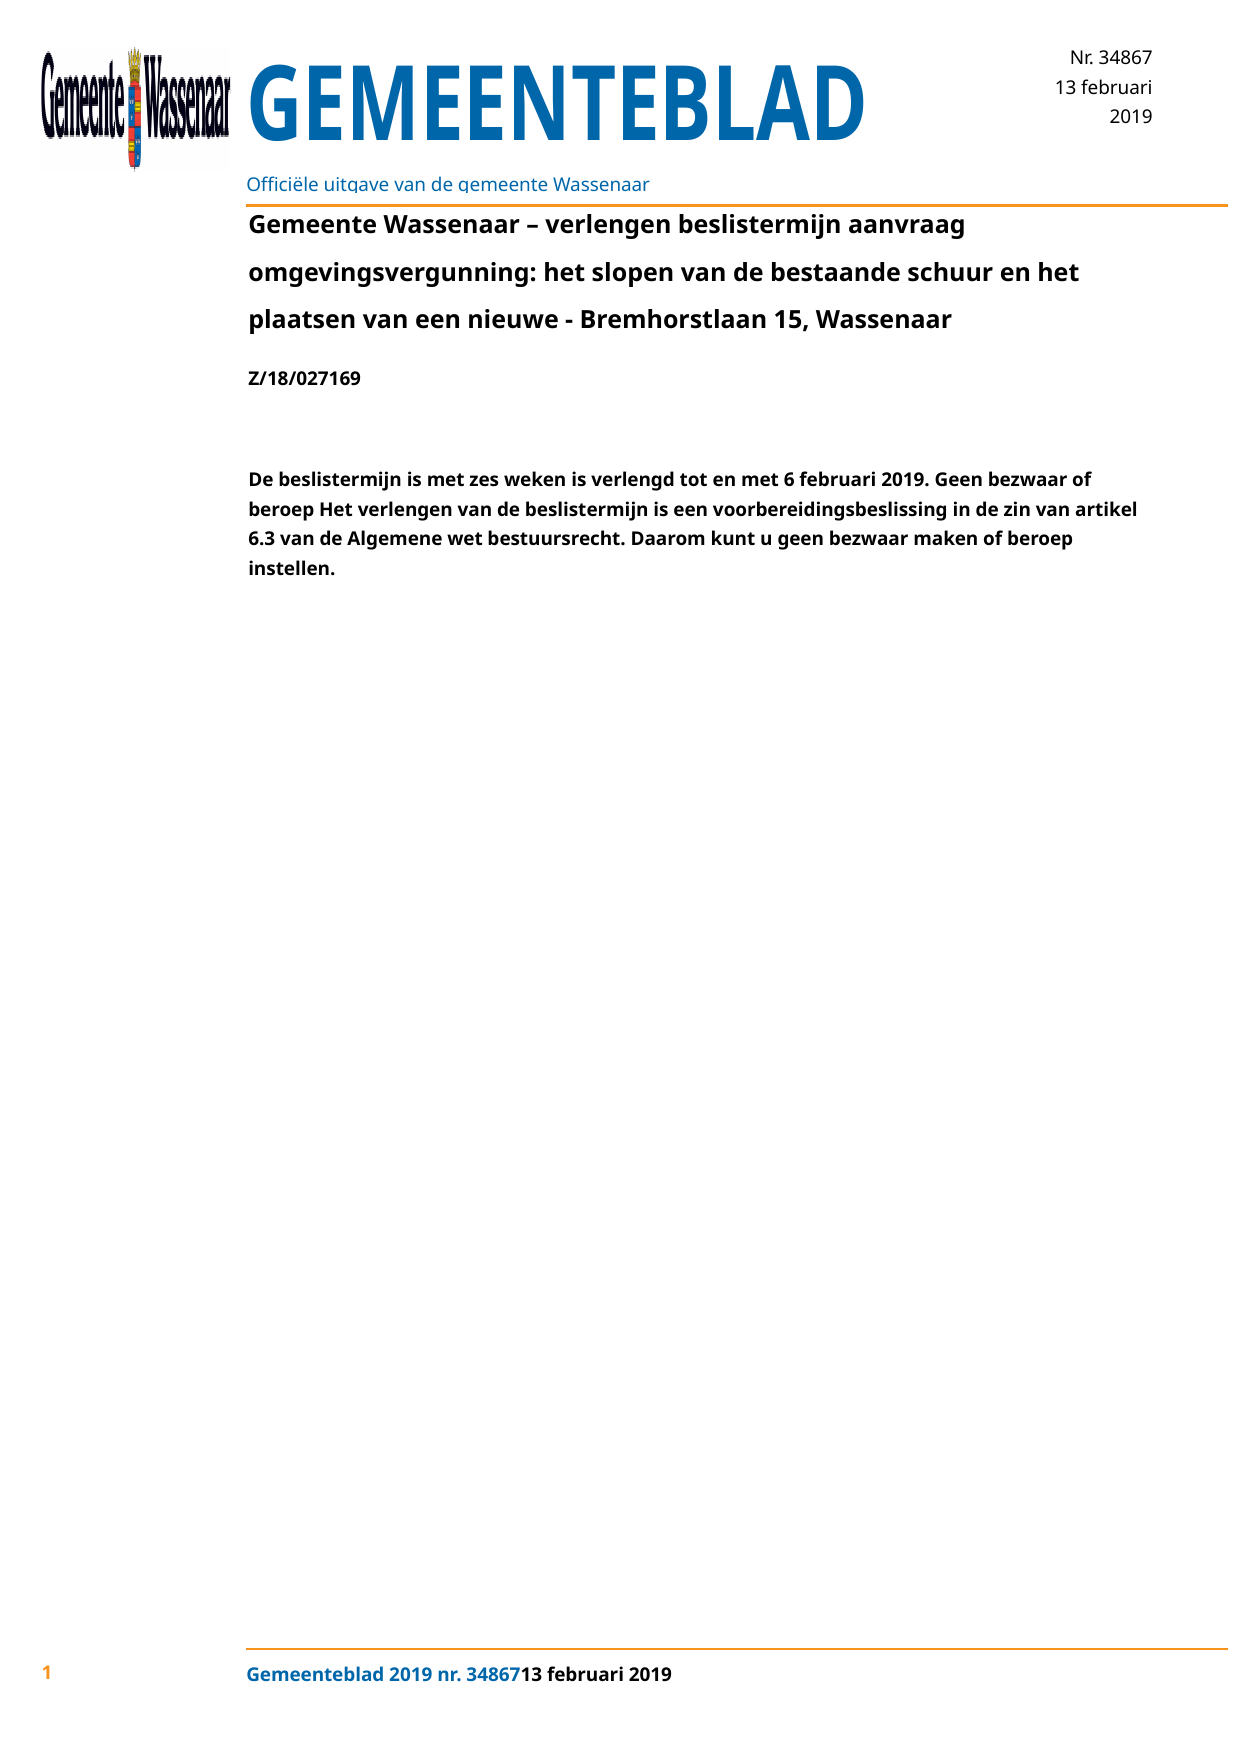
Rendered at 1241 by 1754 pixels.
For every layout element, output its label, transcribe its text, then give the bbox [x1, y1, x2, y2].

text De beslistermijn is met zes weken is verlengd tot en met 6 februari 2019. Geen bezwaar of beroep Het verlengen van de beslistermijn is een voorbereidingsbeslissing in de zin van artikel 6.3 van de Algemene wet bestuursrecht. Daarom kunt u geen bezwaar maken of beroep instellen. [248, 466, 1152, 581]
picture [41, 47, 231, 172]
text Gemeente Wassenaar – verlengen beslistermijn aanvraag omgevingsvergunning: het slopen van de bestaande schuur en het plaatsen van een nieuwe - Bremhorstlaan 15, Wassenaar [248, 207, 1152, 336]
text Z/18/027169 [248, 366, 1152, 391]
